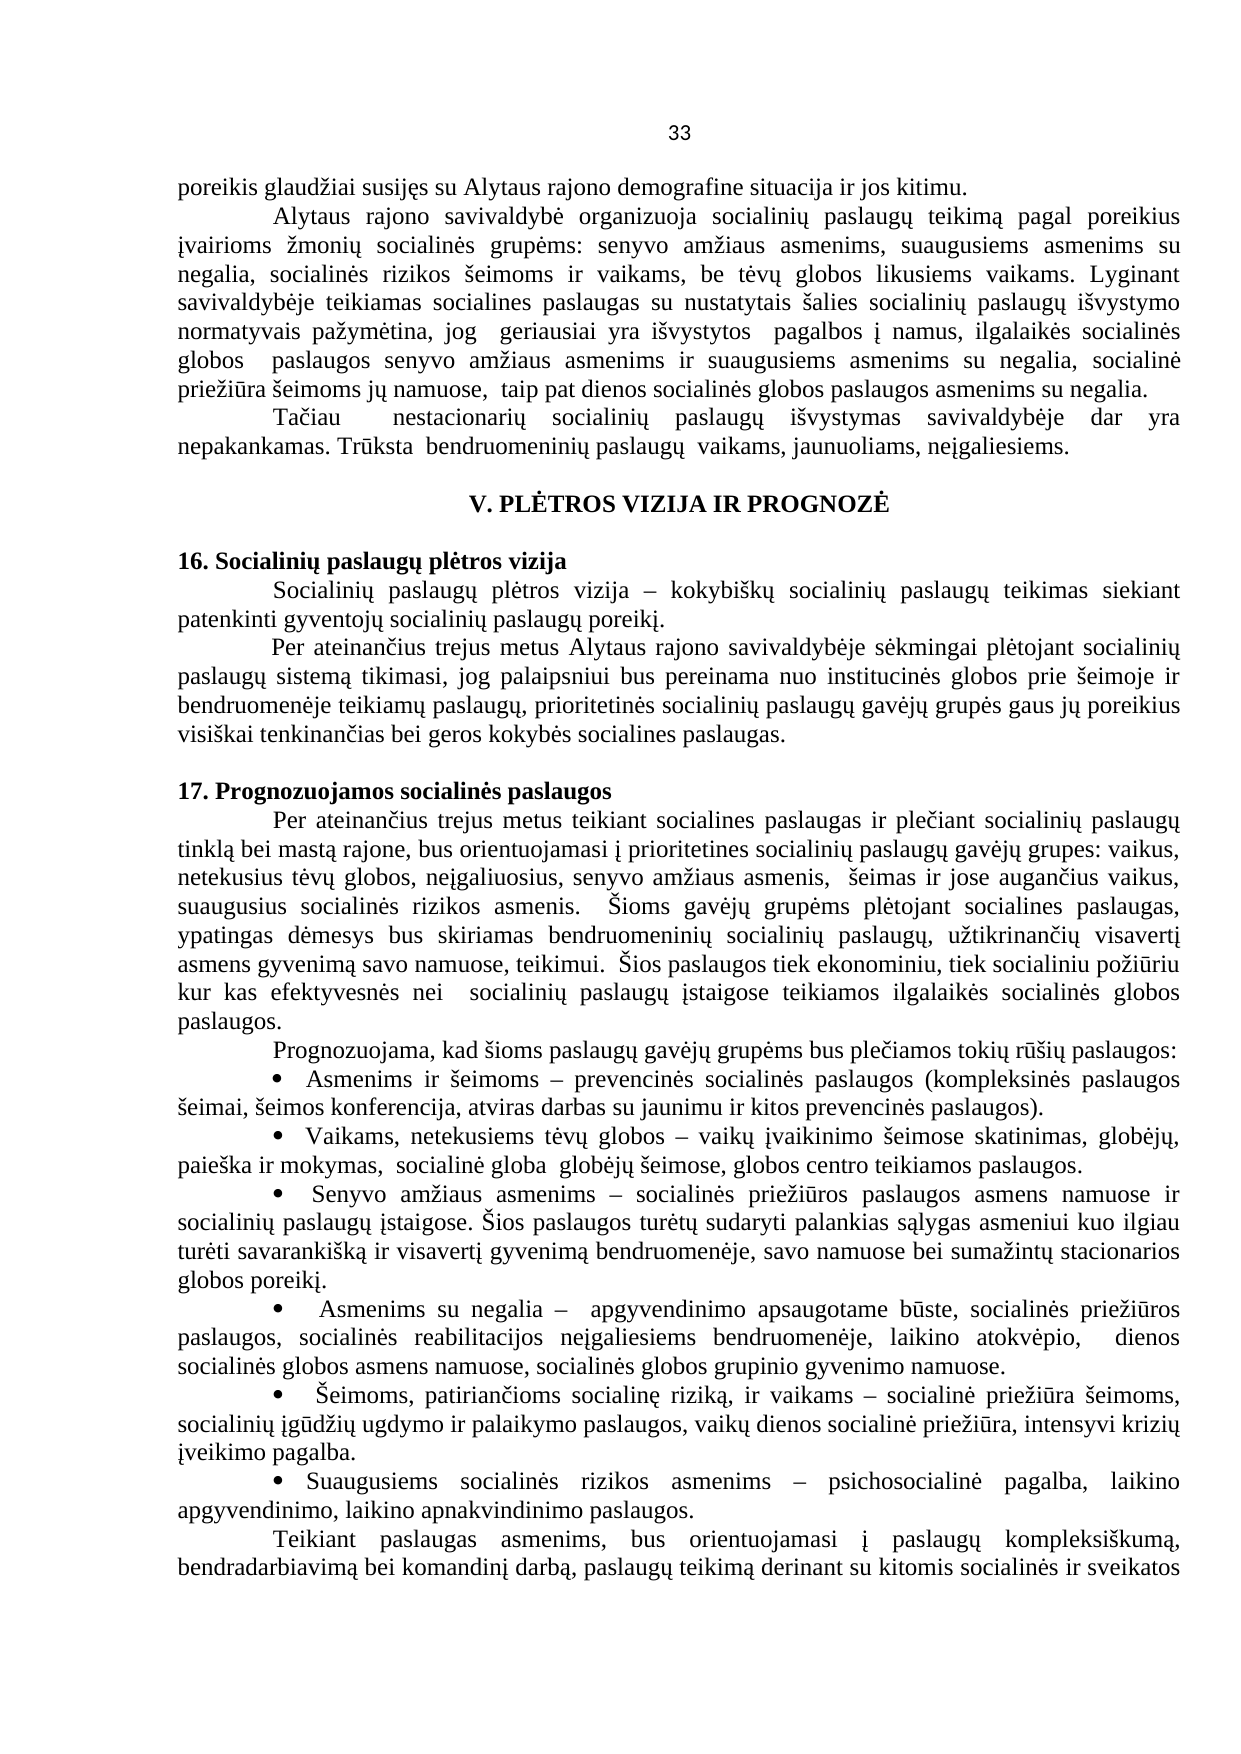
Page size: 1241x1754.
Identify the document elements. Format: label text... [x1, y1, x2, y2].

text  Suaugusiems socialinės rizikos asmenims – psichosocialinė pagalba, laikino apgyvendinimo, laikino apnakvindinimo paslaugos. [177, 1466, 1181, 1524]
text V. PLĖTROS VIZIJA IR PROGNOZĖ [177, 489, 1181, 517]
text Socialinių paslaugų plėtros vizija – kokybiškų socialinių paslaugų teikimas siekiant patenkinti gyventojų socialinių paslaugų poreikį. [177, 575, 1181, 632]
text Alytaus rajono savivaldybė organizuoja socialinių paslaugų teikimą pagal poreikius įvairioms žmonių socialinės grupėms: senyvo amžiaus asmenims, suaugusiems asmenims su negalia, socialinės rizikos šeimoms ir vaikams, be tėvų globos likusiems vaikams. Lyginant savivaldybėje teikiamas socialines paslaugas su nustatytais šalies socialinių paslaugų išvystymo normatyvais pažymėtina, jog geriausiai yra išvystytos pagalbos į namus, ilgalaikės socialinės globos paslaugos senyvo amžiaus asmenims ir suaugusiems asmenims su negalia, socialinė priežiūra šeimoms jų namuose, taip pat dienos socialinės globos paslaugos asmenims su negalia. [177, 201, 1181, 402]
text Per ateinančius trejus metus teikiant socialines paslaugas ir plečiant socialinių paslaugų tinklą bei mastą rajone, bus orientuojamasi į prioritetines socialinių paslaugų gavėjų grupes: vaikus, netekusius tėvų globos, neįgaliuosius, senyvo amžiaus asmenis, šeimas ir jose augančius vaikus, suaugusius socialinės rizikos asmenis. Šioms gavėjų grupėms plėtojant socialines paslaugas, ypatingas dėmesys bus skiriamas bendruomeninių socialinių paslaugų, užtikrinančių visavertį asmens gyvenimą savo namuose, teikimui. Šios paslaugos tiek ekonominiu, tiek socialiniu požiūriu kur kas efektyvesnės nei socialinių paslaugų įstaigose teikiamos ilgalaikės socialinės globos paslaugos. [177, 805, 1181, 1035]
text  Asmenims ir šeimoms – prevencinės socialinės paslaugos (kompleksinės paslaugos šeimai, šeimos konferencija, atviras darbas su jaunimu ir kitos prevencinės paslaugos). [177, 1064, 1181, 1121]
text  Vaikams, netekusiems tėvų globos – vaikų įvaikinimo šeimose skatinimas, globėjų, paieška ir mokymas, socialinė globa globėjų šeimose, globos centro teikiamos paslaugos. [177, 1121, 1181, 1179]
text 16. Socialinių paslaugų plėtros vizija [177, 546, 1181, 575]
text  Senyvo amžiaus asmenims – socialinės priežiūros paslaugos asmens namuose ir socialinių paslaugų įstaigose. Šios paslaugos turėtų sudaryti palankias sąlygas asmeniui kuo ilgiau turėti savarankišką ir visavertį gyvenimą bendruomenėje, savo namuose bei sumažintų stacionarios globos poreikį. [177, 1179, 1181, 1294]
text Teikiant paslaugas asmenims, bus orientuojamasi į paslaugų kompleksiškumą, bendradarbiavimą bei komandinį darbą, paslaugų teikimą derinant su kitomis socialinės ir sveikatos [177, 1524, 1181, 1581]
text Per ateinančius trejus metus Alytaus rajono savivaldybėje sėkmingai plėtojant socialinių paslaugų sistemą tikimasi, jog palaipsniui bus pereinama nuo institucinės globos prie šeimoje ir bendruomenėje teikiamų paslaugų, prioritetinės socialinių paslaugų gavėjų grupės gaus jų poreikius visiškai tenkinančias bei geros kokybės socialines paslaugas. [177, 632, 1181, 747]
text Prognozuojama, kad šioms paslaugų gavėjų grupėms bus plečiamos tokių rūšių paslaugos: [177, 1035, 1181, 1064]
text poreikis glaudžiai susijęs su Alytaus rajono demografine situacija ir jos kitimu. [177, 172, 1181, 201]
text  Šeimoms, patiriančioms socialinę riziką, ir vaikams – socialinė priežiūra šeimoms, socialinių įgūdžių ugdymo ir palaikymo paslaugos, vaikų dienos socialinė priežiūra, intensyvi krizių įveikimo pagalba. [177, 1380, 1181, 1466]
text  Asmenims su negalia – apgyvendinimo apsaugotame būste, socialinės priežiūros paslaugos, socialinės reabilitacijos neįgaliesiems bendruomenėje, laikino atokvėpio, dienos socialinės globos asmens namuose, socialinės globos grupinio gyvenimo namuose. [177, 1294, 1181, 1380]
text 17. Prognozuojamos socialinės paslaugos [177, 776, 1181, 805]
text Tačiau nestacionarių socialinių paslaugų išvystymas savivaldybėje dar yra nepakankamas. Trūksta bendruomeninių paslaugų vaikams, jaunuoliams, neįgaliesiems. [177, 402, 1181, 460]
